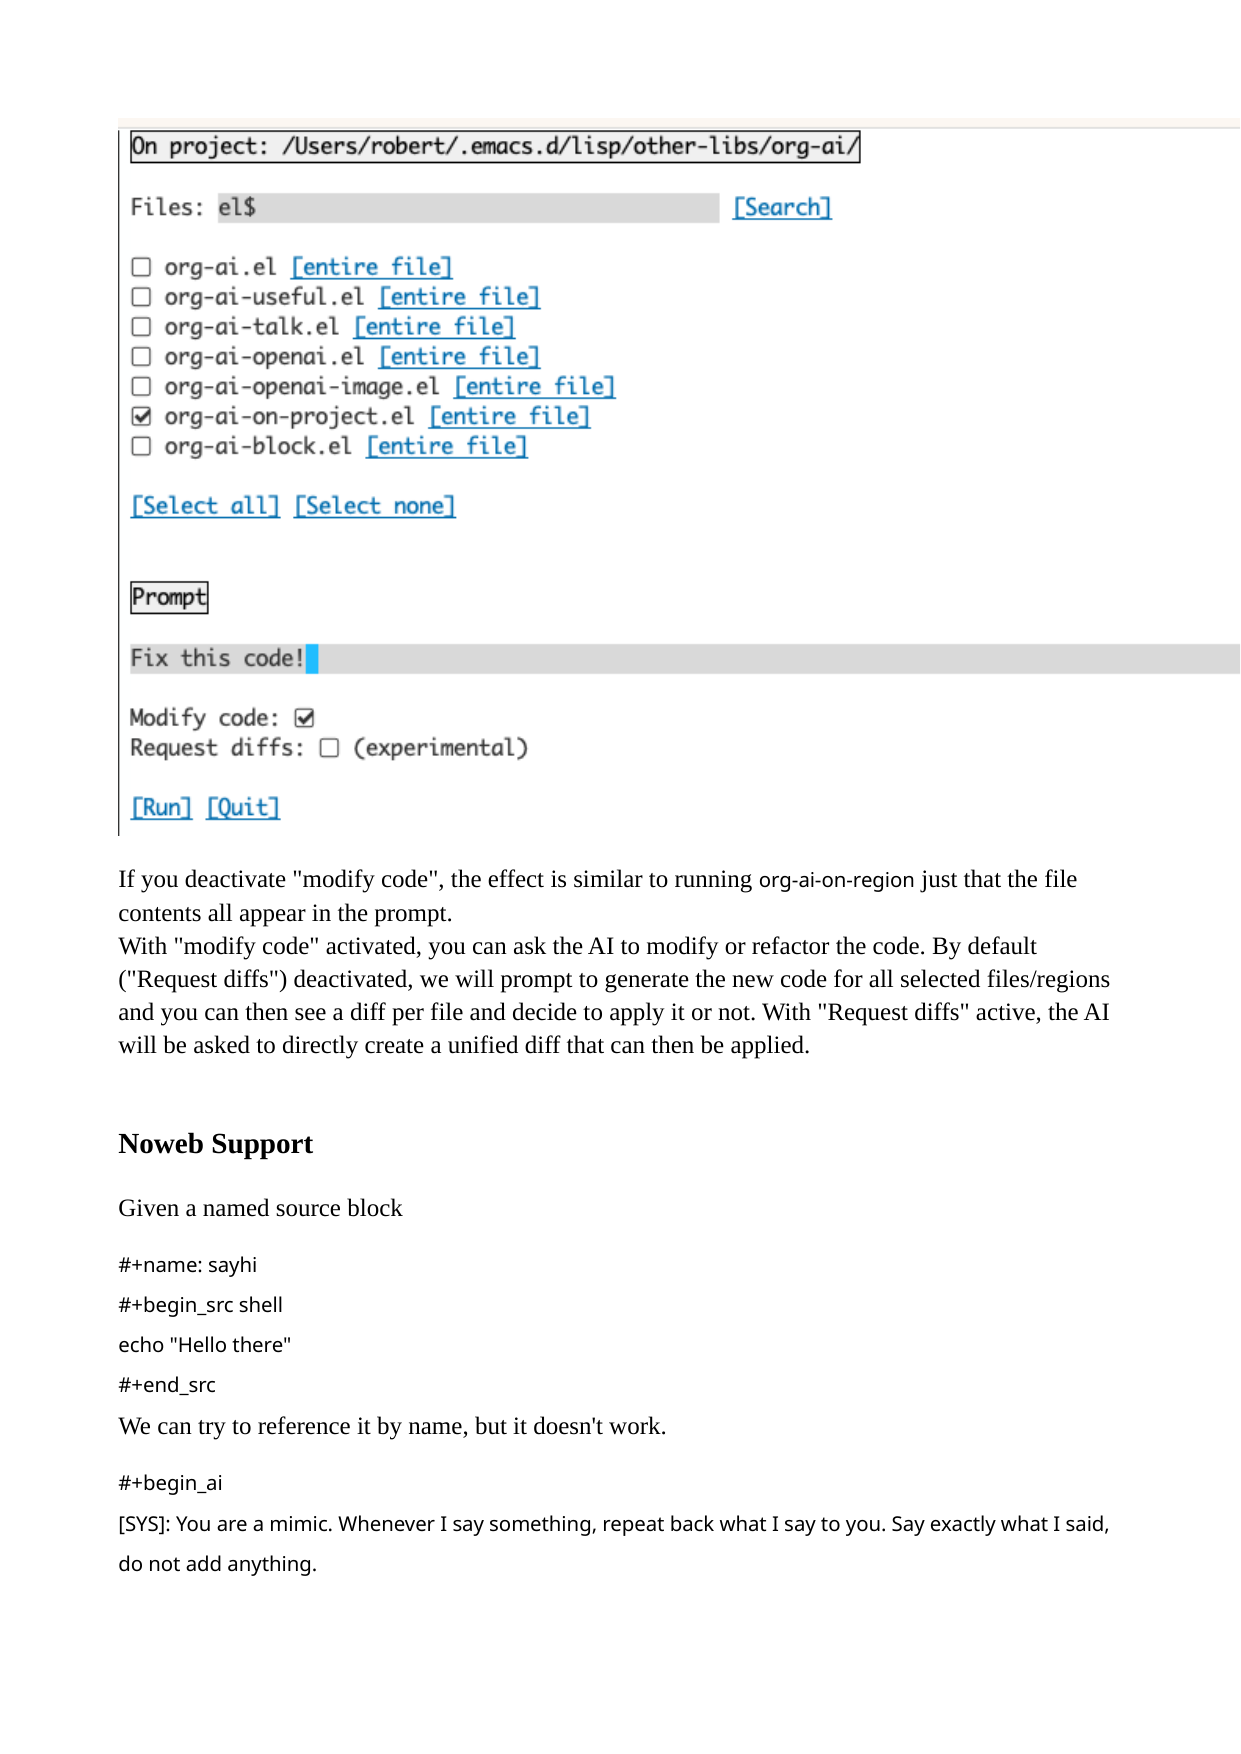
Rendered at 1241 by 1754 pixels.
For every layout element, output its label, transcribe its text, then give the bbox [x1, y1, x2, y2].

text With "modify code" activated, you can ask the AI to modify or refactor the code. By default ("Request diffs") deactivated, we will prompt to generate the new code for all selected files/regions and you can then see a diff per file and decide to apply it or not. With "Request diffs" active, the AI will be asked to directly create a unified diff that can then be applied. [118, 931, 1122, 1059]
text We can try to reference it by name, but it doesn't work. [118, 1411, 1122, 1440]
text #+begin_ai [118, 1469, 1122, 1497]
text [SYS]: You are a mimic. Whenever I say something, repeat back what I say to you. Say exactly what I said, do not add anything. [118, 1509, 1122, 1577]
picture [118, 118, 1241, 836]
text #+end_src [118, 1371, 1122, 1399]
text Given a named source block [118, 1193, 1122, 1221]
text echo "Hello there" [118, 1331, 1122, 1358]
text #+begin_src shell [118, 1291, 1122, 1318]
text #+name: sayhi [118, 1251, 1122, 1278]
subtitle Noweb Support [118, 1126, 1122, 1159]
text If you deactivate "modify code", the effect is similar to running org-ai-on-region just that the file contents all appear in the prompt. [118, 864, 1122, 927]
